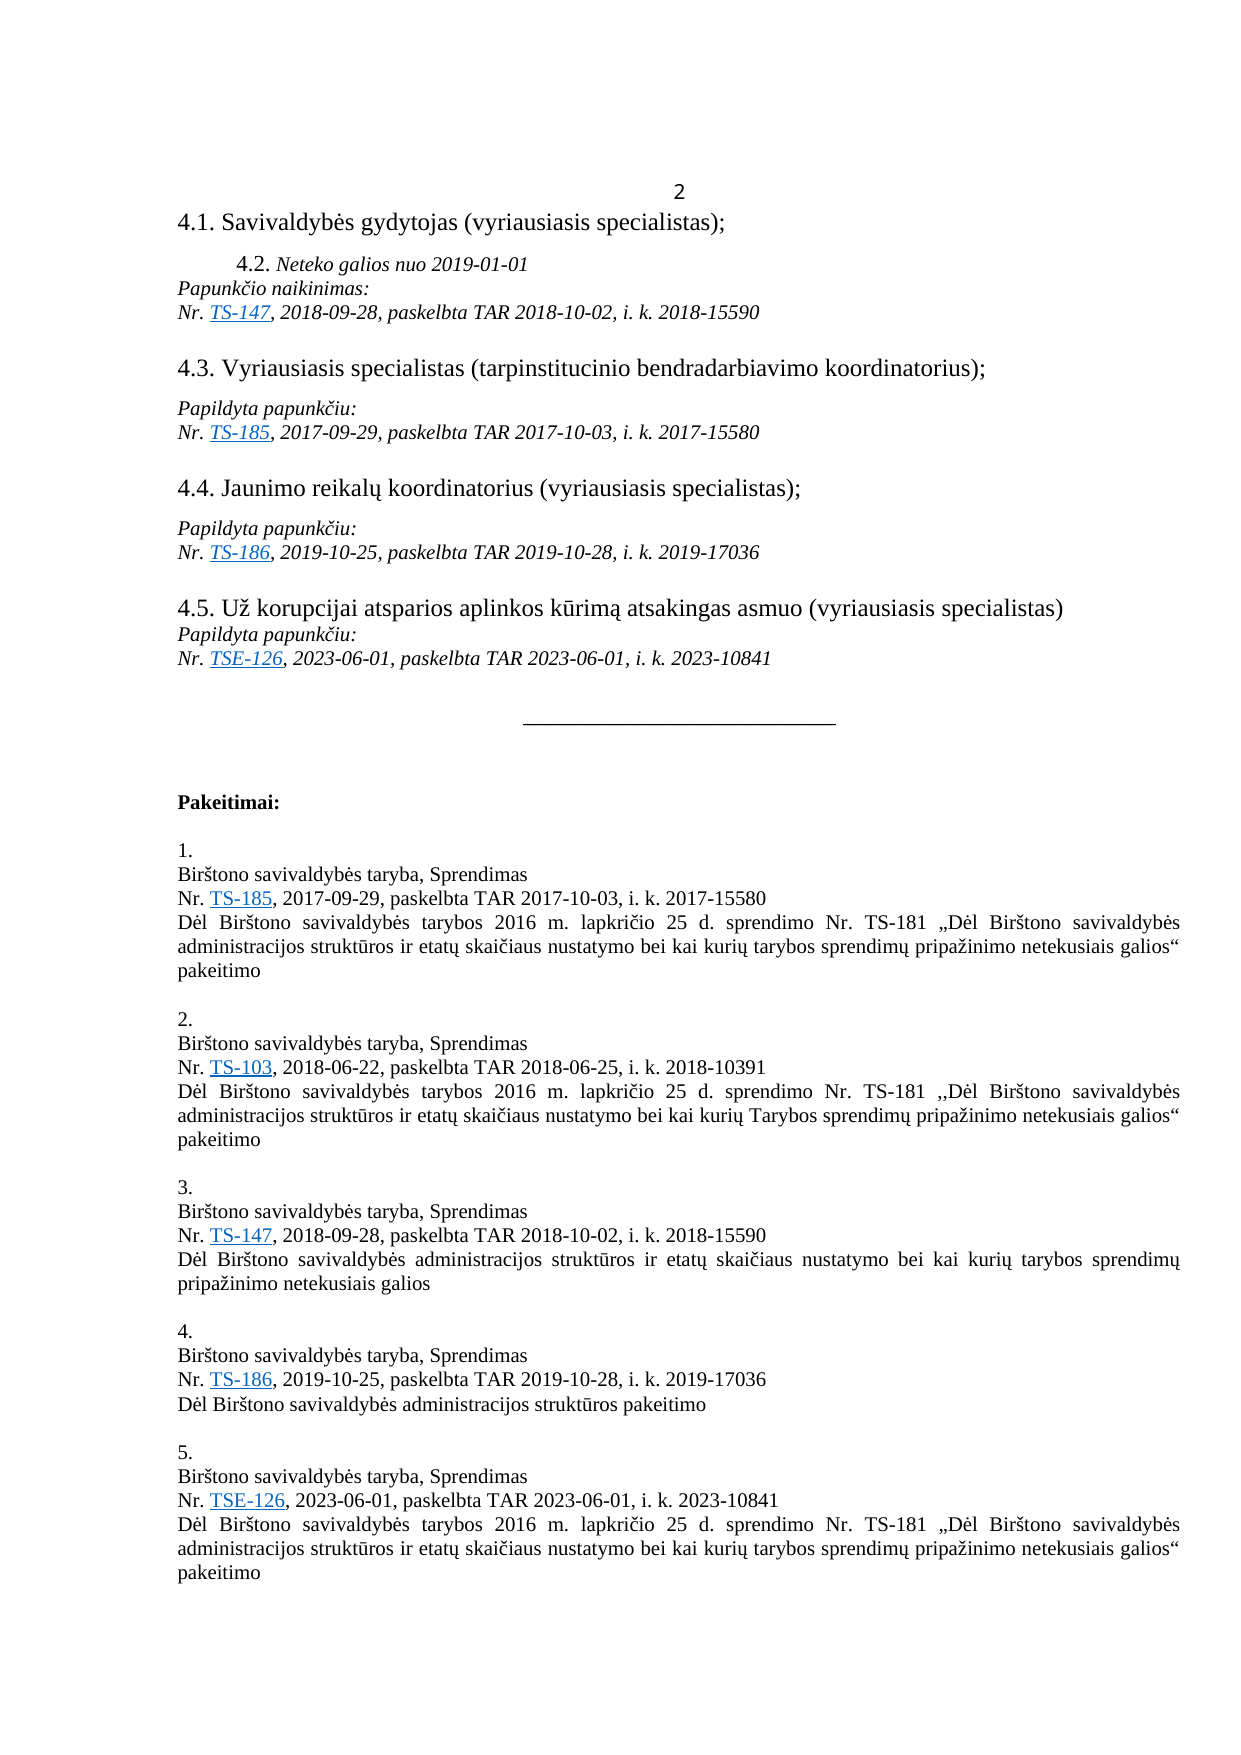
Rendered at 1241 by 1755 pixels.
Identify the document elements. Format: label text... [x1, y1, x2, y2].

text Papildyta papunkčiu: [177, 516, 1181, 540]
text _________________________ [177, 699, 1181, 727]
text Papunkčio naikinimas: [177, 276, 1181, 300]
text Dėl Birštono savivaldybės tarybos 2016 m. lapkričio 25 d. sprendimo Nr. TS-181 „Dėl Birštono savivaldybės administracijos struktūros ir etatų skaičiaus nustatymo bei kai kurių tarybos sprendimų pripažinimo netekusiais galios“ pakeitimo [177, 910, 1181, 982]
text 4. [177, 1319, 1181, 1343]
text 2. [177, 1006, 1181, 1031]
text 4.2. Neteko galios nuo 2019-01-01 [177, 250, 1181, 276]
text Birštono savivaldybės taryba, Sprendimas [177, 862, 1181, 886]
text 4.3. Vyriausiasis specialistas (tarpinstitucinio bendradarbiavimo koordinatorius); [177, 353, 1181, 382]
text Nr. TS-147, 2018-09-28, paskelbta TAR 2018-10-02, i. k. 2018-15590 [177, 1223, 1181, 1247]
text Papildyta papunkčiu: [177, 396, 1181, 420]
text 3. [177, 1175, 1181, 1199]
text Nr. TS-186, 2019-10-25, paskelbta TAR 2019-10-28, i. k. 2019-17036 [177, 1367, 1181, 1391]
text Nr. TS-147, 2018-09-28, paskelbta TAR 2018-10-02, i. k. 2018-15590 [177, 300, 1181, 324]
text Dėl Birštono savivaldybės administracijos struktūros ir etatų skaičiaus nustatymo bei kai kurių tarybos sprendimų pripažinimo netekusiais galios [177, 1247, 1181, 1295]
text 5. [177, 1439, 1181, 1464]
text Nr. TS-185, 2017-09-29, paskelbta TAR 2017-10-03, i. k. 2017-15580 [177, 886, 1181, 910]
text 1. [177, 838, 1181, 862]
text Pakeitimai: [177, 790, 1181, 814]
text Nr. TS-103, 2018-06-22, paskelbta TAR 2018-06-25, i. k. 2018-10391 [177, 1054, 1181, 1079]
text Dėl Birštono savivaldybės tarybos 2016 m. lapkričio 25 d. sprendimo Nr. TS-181 „Dėl Birštono savivaldybės administracijos struktūros ir etatų skaičiaus nustatymo bei kai kurių tarybos sprendimų pripažinimo netekusiais galios“ pakeitimo [177, 1512, 1181, 1584]
text Birštono savivaldybės taryba, Sprendimas [177, 1199, 1181, 1223]
text 4.4. Jaunimo reikalų koordinatorius (vyriausiasis specialistas); [177, 473, 1181, 502]
text Birštono savivaldybės taryba, Sprendimas [177, 1343, 1181, 1367]
text Dėl Birštono savivaldybės tarybos 2016 m. lapkričio 25 d. sprendimo Nr. TS-181 ,,Dėl Birštono savivaldybės administracijos struktūros ir etatų skaičiaus nustatymo bei kai kurių Tarybos sprendimų pripažinimo netekusiais galios“ pakeitimo [177, 1079, 1181, 1151]
text 4.5. Už korupcijai atsparios aplinkos kūrimą atsakingas asmuo (vyriausiasis specialistas) [177, 593, 1181, 622]
text 4.1. Savivaldybės gydytojas (vyriausiasis specialistas); [177, 207, 1181, 235]
text Birštono savivaldybės taryba, Sprendimas [177, 1031, 1181, 1054]
text Papildyta papunkčiu: [177, 622, 1181, 646]
text Nr. TS-186, 2019-10-25, paskelbta TAR 2019-10-28, i. k. 2019-17036 [177, 540, 1181, 564]
text Nr. TS-185, 2017-09-29, paskelbta TAR 2017-10-03, i. k. 2017-15580 [177, 420, 1181, 444]
text Nr. TSE-126, 2023-06-01, paskelbta TAR 2023-06-01, i. k. 2023-10841 [177, 1488, 1181, 1512]
text Dėl Birštono savivaldybės administracijos struktūros pakeitimo [177, 1391, 1181, 1416]
text Birštono savivaldybės taryba, Sprendimas [177, 1464, 1181, 1488]
text Nr. TSE-126, 2023-06-01, paskelbta TAR 2023-06-01, i. k. 2023-10841 [177, 646, 1181, 670]
